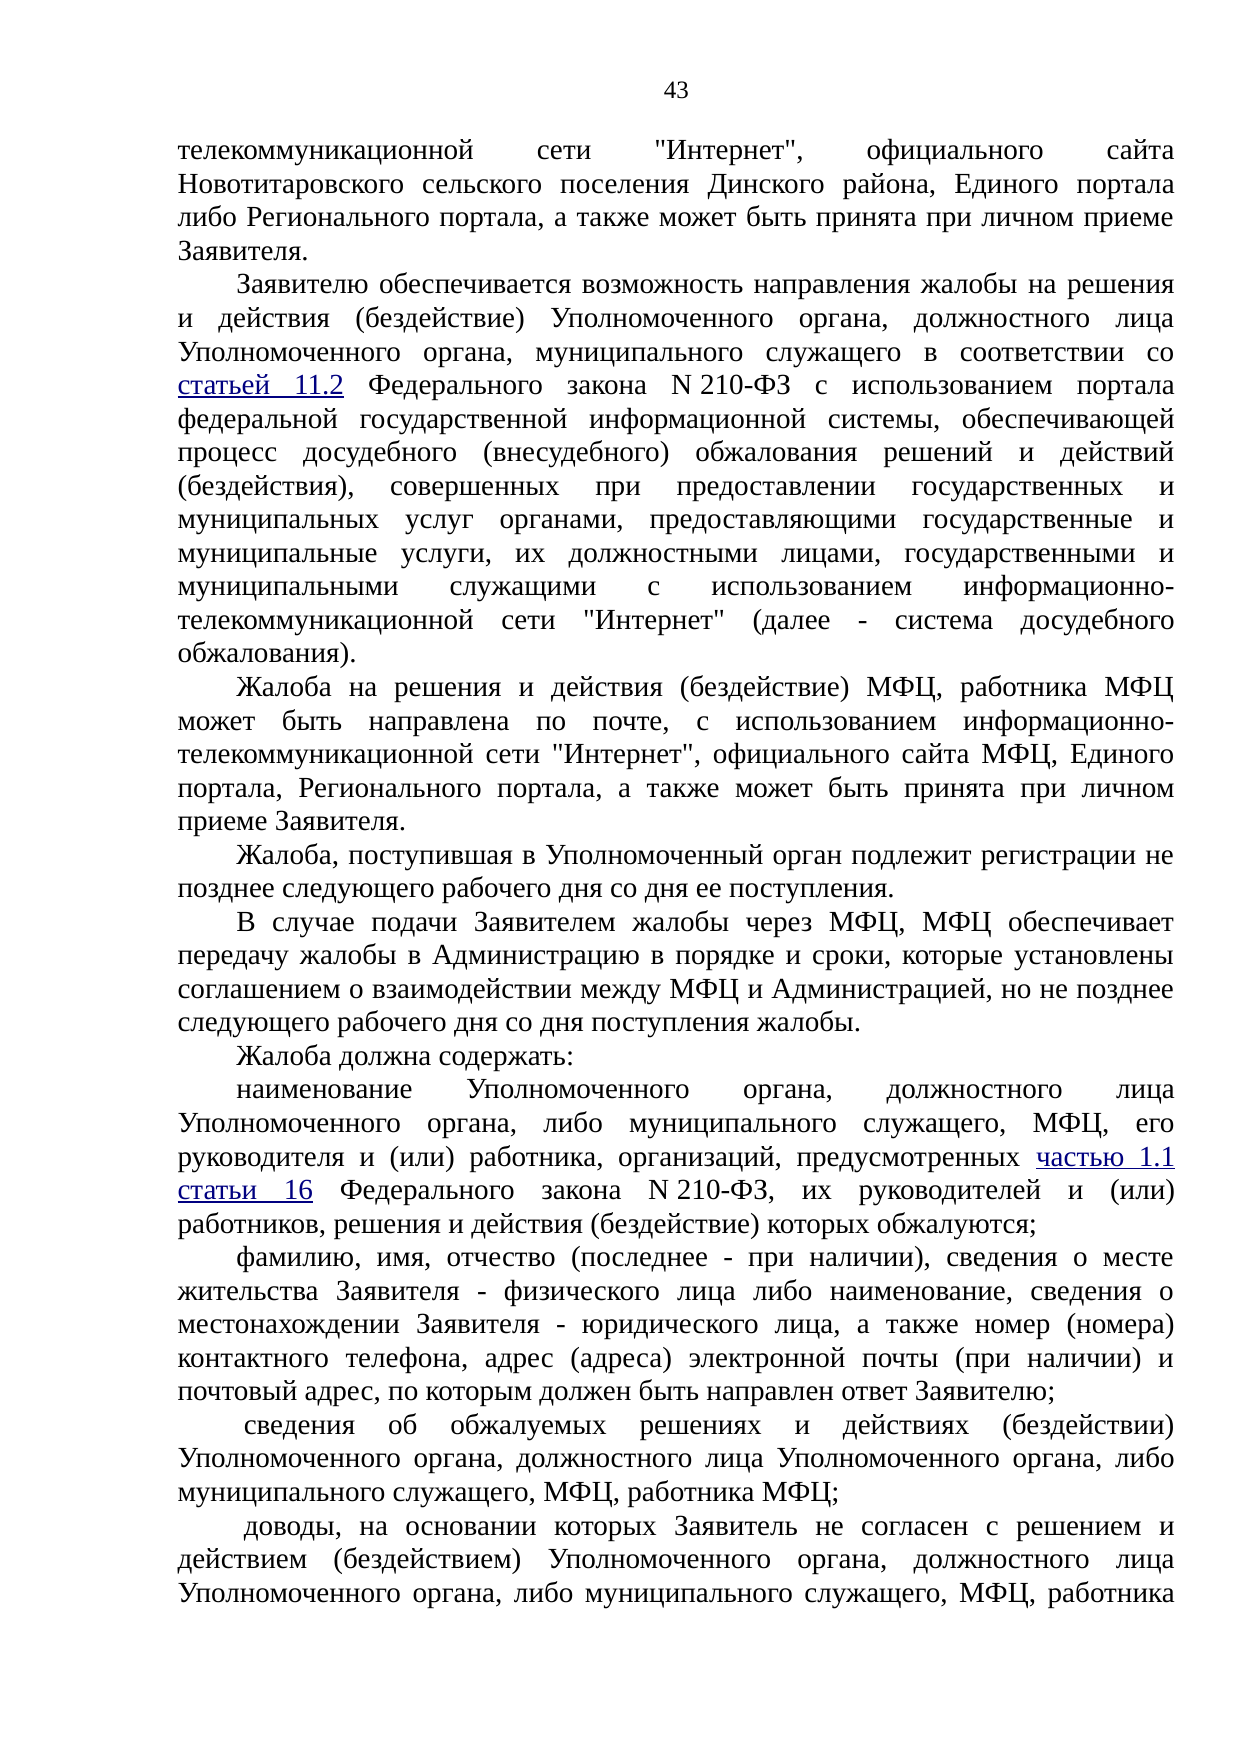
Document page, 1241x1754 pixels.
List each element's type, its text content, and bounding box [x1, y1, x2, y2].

text фамилию, имя, отчество (последнее - при наличии), сведения о месте жительства Заявителя - физического лица либо наименование, сведения о местонахождении Заявителя - юридического лица, а также номер (номера) контактного телефона, адрес (адреса) электронной почты (при наличии) и почтовый адрес, по которым должен быть направлен ответ Заявителю; [177, 1239, 1175, 1407]
text Заявителю обеспечивается возможность направления жалобы на решения и действия (бездействие) Уполномоченного органа, должностного лица Уполномоченного органа, муниципального служащего в соответствии со статьей 11.2 Федерального закона N 210-ФЗ с использованием портала федеральной государственной информационной системы, обеспечивающей процесс досудебного (внесудебного) обжалования решений и действий (бездействия), совершенных при предоставлении государственных и муниципальных услуг органами, предоставляющими государственные и муниципальные услуги, их должностными лицами, государственными и муниципальными служащими с использованием информационно-телекоммуникационной сети "Интернет" (далее - система досудебного обжалования). [177, 267, 1175, 669]
text телекоммуникационной сети "Интернет", официального сайта Новотитаровского сельского поселения Динского района, Единого портала либо Регионального портала, а также может быть принята при личном приеме Заявителя. [177, 132, 1175, 267]
text Жалоба должна содержать: [177, 1038, 1175, 1072]
text Жалоба, поступившая в Уполномоченный орган подлежит регистрации не позднее следующего рабочего дня со дня ее поступления. [177, 837, 1175, 904]
text наименование Уполномоченного органа, должностного лица Уполномоченного органа, либо муниципального служащего, МФЦ, его руководителя и (или) работника, организаций, предусмотренных частью 1.1 статьи 16 Федерального закона N 210-ФЗ, их руководителей и (или) работников, решения и действия (бездействие) которых обжалуются; [177, 1072, 1175, 1239]
text сведения об обжалуемых решениях и действиях (бездействии) Уполномоченного органа, должностного лица Уполномоченного органа, либо муниципального служащего, МФЦ, работника МФЦ; [177, 1407, 1175, 1508]
text В случае подачи Заявителем жалобы через МФЦ, МФЦ обеспечивает передачу жалобы в Администрацию в порядке и сроки, которые установлены соглашением о взаимодействии между МФЦ и Администрацией, но не позднее следующего рабочего дня со дня поступления жалобы. [177, 904, 1175, 1038]
text доводы, на основании которых Заявитель не согласен с решением и действием (бездействием) Уполномоченного органа, должностного лица Уполномоченного органа, либо муниципального служащего, МФЦ, работника [177, 1508, 1175, 1608]
text Жалоба на решения и действия (бездействие) МФЦ, работника МФЦ может быть направлена по почте, с использованием информационно-телекоммуникационной сети "Интернет", официального сайта МФЦ, Единого портала, Регионального портала, а также может быть принята при личном приеме Заявителя. [177, 669, 1175, 837]
